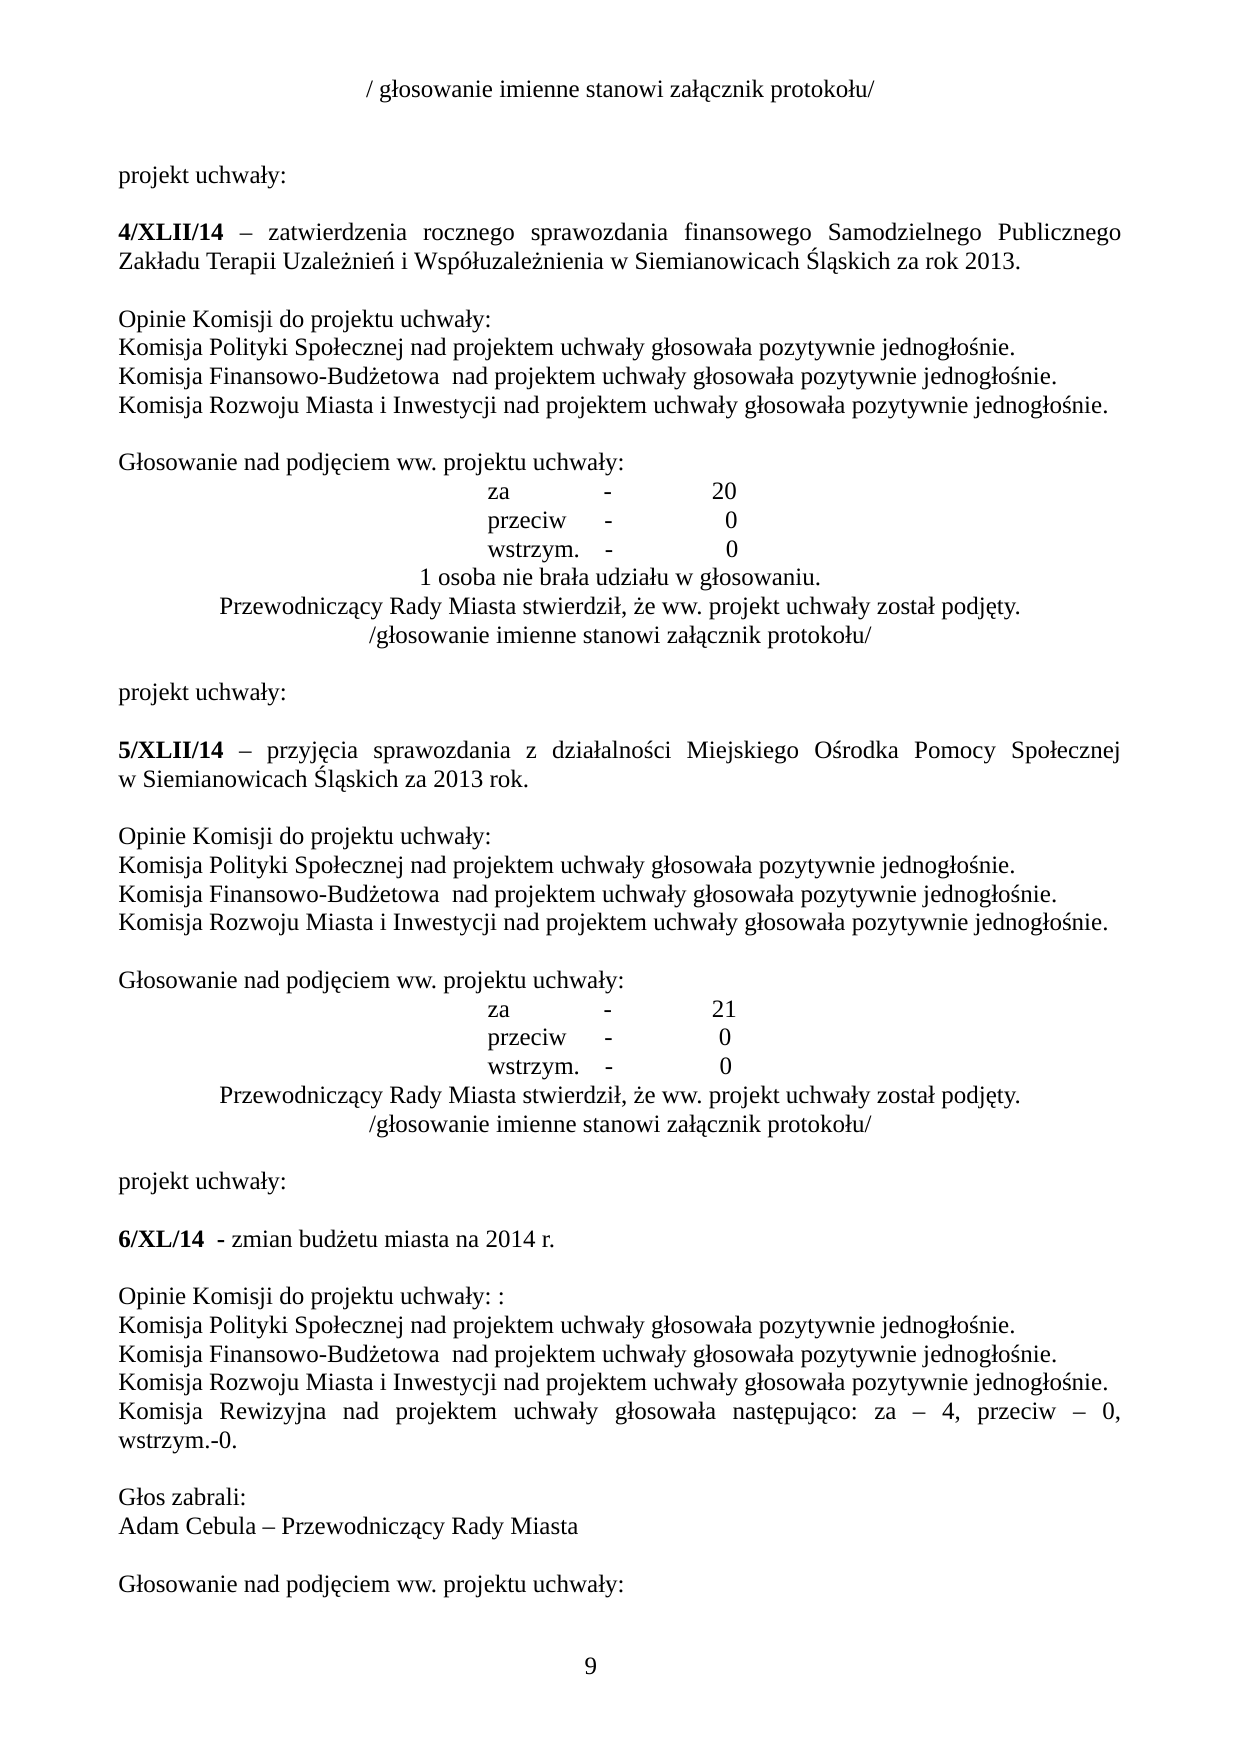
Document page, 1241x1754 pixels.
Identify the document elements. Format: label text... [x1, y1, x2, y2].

text Przewodniczący Rady Miasta stwierdził, że ww. projekt uchwały został podjęty. [118, 591, 1122, 620]
text /głosowanie imienne stanowi załącznik protokołu/ [118, 620, 1122, 649]
text projekt uchwały: [118, 160, 1122, 189]
text Głosowanie nad podjęciem ww. projektu uchwały: [118, 1569, 1122, 1597]
text Komisja Rozwoju Miasta i Inwestycji nad projektem uchwały głosowała pozytywnie jednogłośnie. [118, 907, 1122, 936]
text Opinie Komisji do projektu uchwały: [118, 821, 1122, 850]
text projekt uchwały: [118, 1166, 1122, 1195]
text przeciw - 0 [118, 505, 1122, 534]
text Komisja Polityki Społecznej nad projektem uchwały głosowała pozytywnie jednogłośnie. [118, 1310, 1122, 1339]
text za - 20 [118, 476, 1122, 505]
text 4/XLII/14 – zatwierdzenia rocznego sprawozdania finansowego Samodzielnego Publicznego Zakładu Terapii Uzależnień i Współuzależnienia w Siemianowicach Śląskich za rok 2013. [118, 217, 1122, 275]
text Głos zabrali: [118, 1482, 1122, 1511]
text wstrzym. - 0 [118, 534, 1122, 562]
text Przewodniczący Rady Miasta stwierdził, że ww. projekt uchwały został podjęty. [118, 1080, 1122, 1109]
text projekt uchwały: [118, 677, 1122, 706]
text za - 21 [118, 994, 1122, 1022]
text Komisja Finansowo-Budżetowa nad projektem uchwały głosowała pozytywnie jednogłośnie. [118, 361, 1122, 390]
text Komisja Polityki Społecznej nad projektem uchwały głosowała pozytywnie jednogłośnie. [118, 332, 1122, 361]
text 6/XL/14 - zmian budżetu miasta na 2014 r. [118, 1224, 1122, 1252]
text Opinie Komisji do projektu uchwały: [118, 304, 1122, 332]
text Komisja Rozwoju Miasta i Inwestycji nad projektem uchwały głosowała pozytywnie jednogłośnie. [118, 390, 1122, 419]
text / głosowanie imienne stanowi załącznik protokołu/ [118, 74, 1122, 102]
text Opinie Komisji do projektu uchwały: : [118, 1281, 1122, 1310]
text Komisja Polityki Społecznej nad projektem uchwały głosowała pozytywnie jednogłośnie. [118, 850, 1122, 879]
text Komisja Rewizyjna nad projektem uchwały głosowała następująco: za – 4, przeciw – 0, wstrzym.-0. [118, 1396, 1122, 1454]
text przeciw - 0 [118, 1022, 1122, 1051]
text Komisja Finansowo-Budżetowa nad projektem uchwały głosowała pozytywnie jednogłośnie. [118, 879, 1122, 907]
text /głosowanie imienne stanowi załącznik protokołu/ [118, 1109, 1122, 1137]
text Komisja Rozwoju Miasta i Inwestycji nad projektem uchwały głosowała pozytywnie jednogłośnie. [118, 1367, 1122, 1396]
text Adam Cebula – Przewodniczący Rady Miasta [118, 1511, 1122, 1540]
text 5/XLII/14 – przyjęcia sprawozdania z działalności Miejskiego Ośrodka Pomocy Społecznej w Siemianowicach Śląskich za 2013 rok. [118, 735, 1122, 792]
text Głosowanie nad podjęciem ww. projektu uchwały: [118, 965, 1122, 994]
text Głosowanie nad podjęciem ww. projektu uchwały: [118, 447, 1122, 476]
text Komisja Finansowo-Budżetowa nad projektem uchwały głosowała pozytywnie jednogłośnie. [118, 1339, 1122, 1367]
text wstrzym. - 0 [118, 1051, 1122, 1080]
text 1 osoba nie brała udziału w głosowaniu. [118, 562, 1122, 591]
